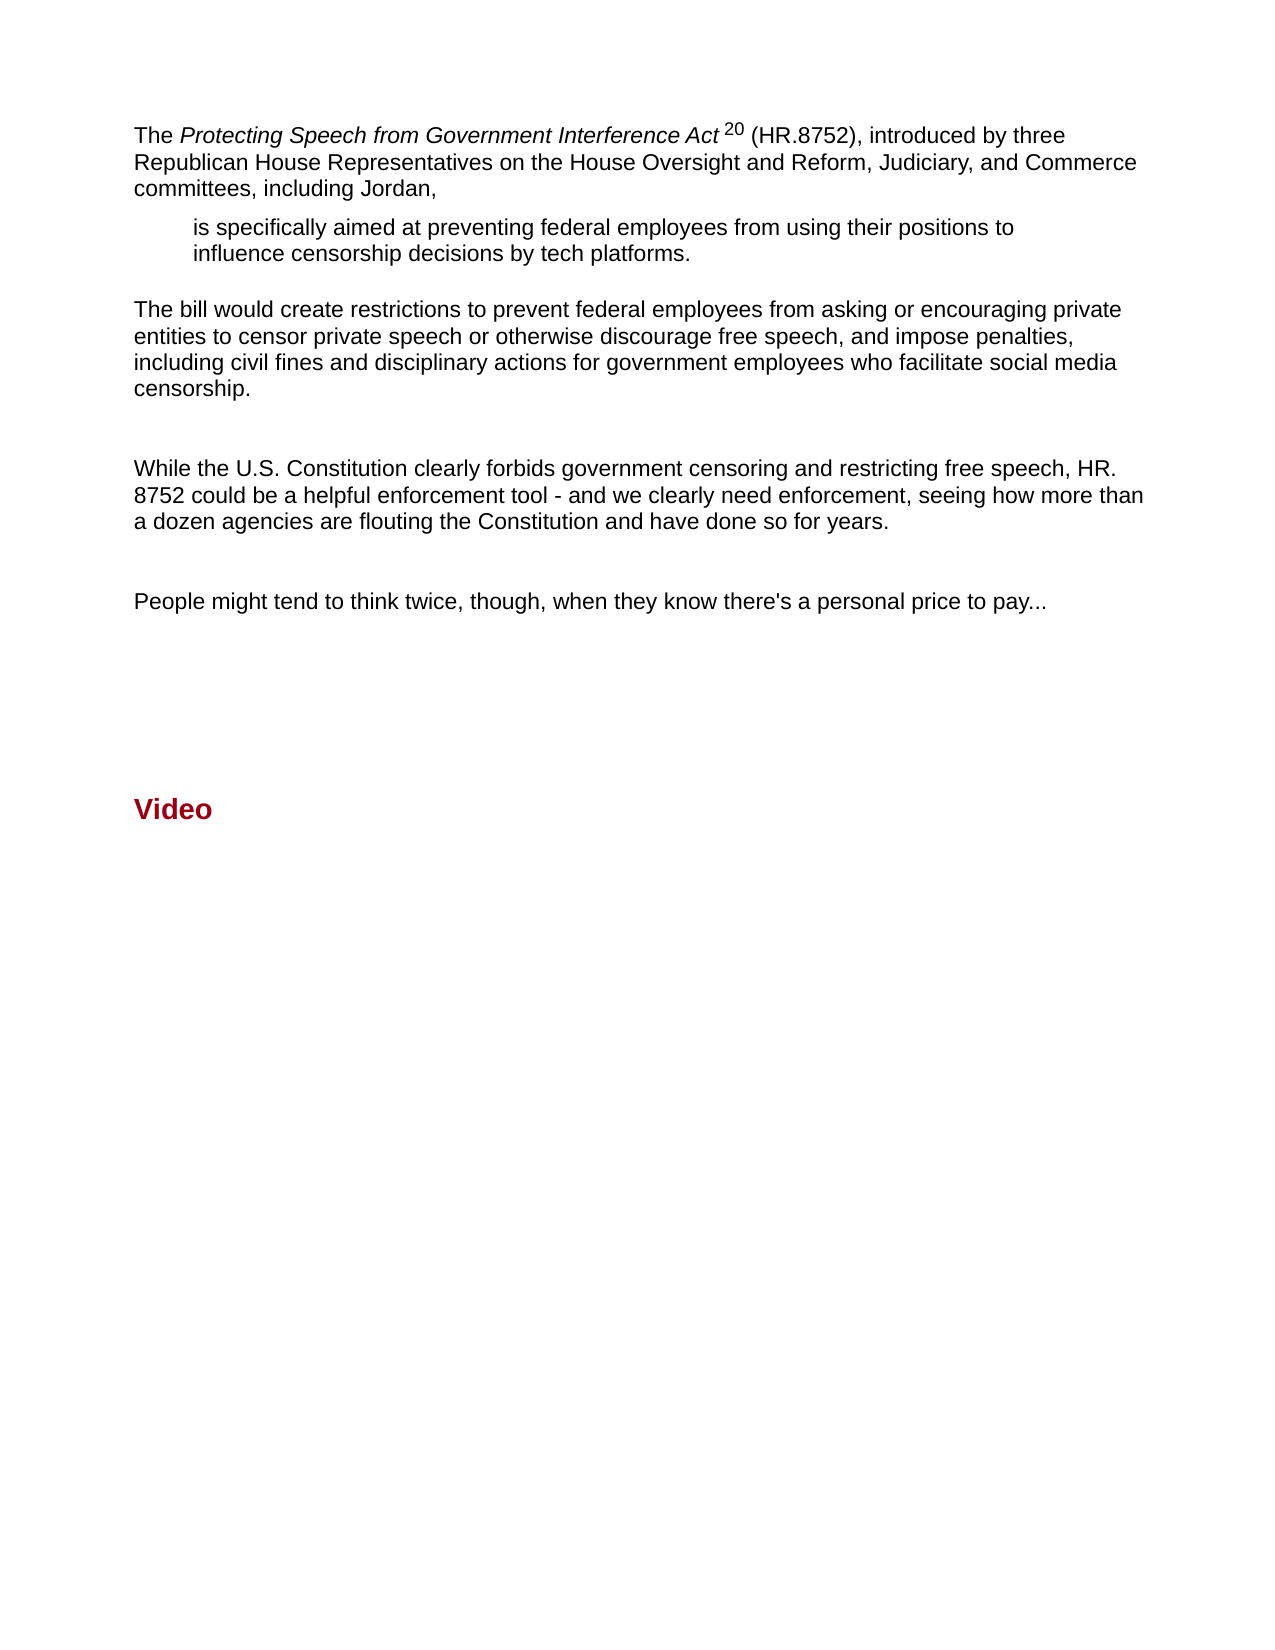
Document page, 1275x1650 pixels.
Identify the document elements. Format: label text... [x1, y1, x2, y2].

text While the U.S. Constitution clearly forbids government censoring and restricting free speech, HR. 8752 could be a helpful enforcement tool - and we clearly need enforcement, seeing how more than a dozen agencies are flouting the Constitution and have done so for years. [134, 455, 1147, 534]
text is specifically aimed at preventing federal employees from using their positions to influence censorship decisions by tech platforms. [193, 214, 1088, 267]
text The bill would create restrictions to prevent federal employees from asking or encouraging private entities to censor private speech or otherwise discourage free speech, and impose penalties, including civil fines and disciplinary actions for government employees who facilitate social media censorship. [134, 296, 1147, 402]
text Video [134, 792, 1147, 826]
text People might tend to think twice, though, when they know there's a personal price to pay... [134, 588, 1147, 614]
text The Protecting Speech from Government Interference Act 20 (HR.8752), introduced by three Republican House Representatives on the House Oversight and Reform, Judiciary, and Commerce committees, including Jordan, [134, 118, 1147, 202]
